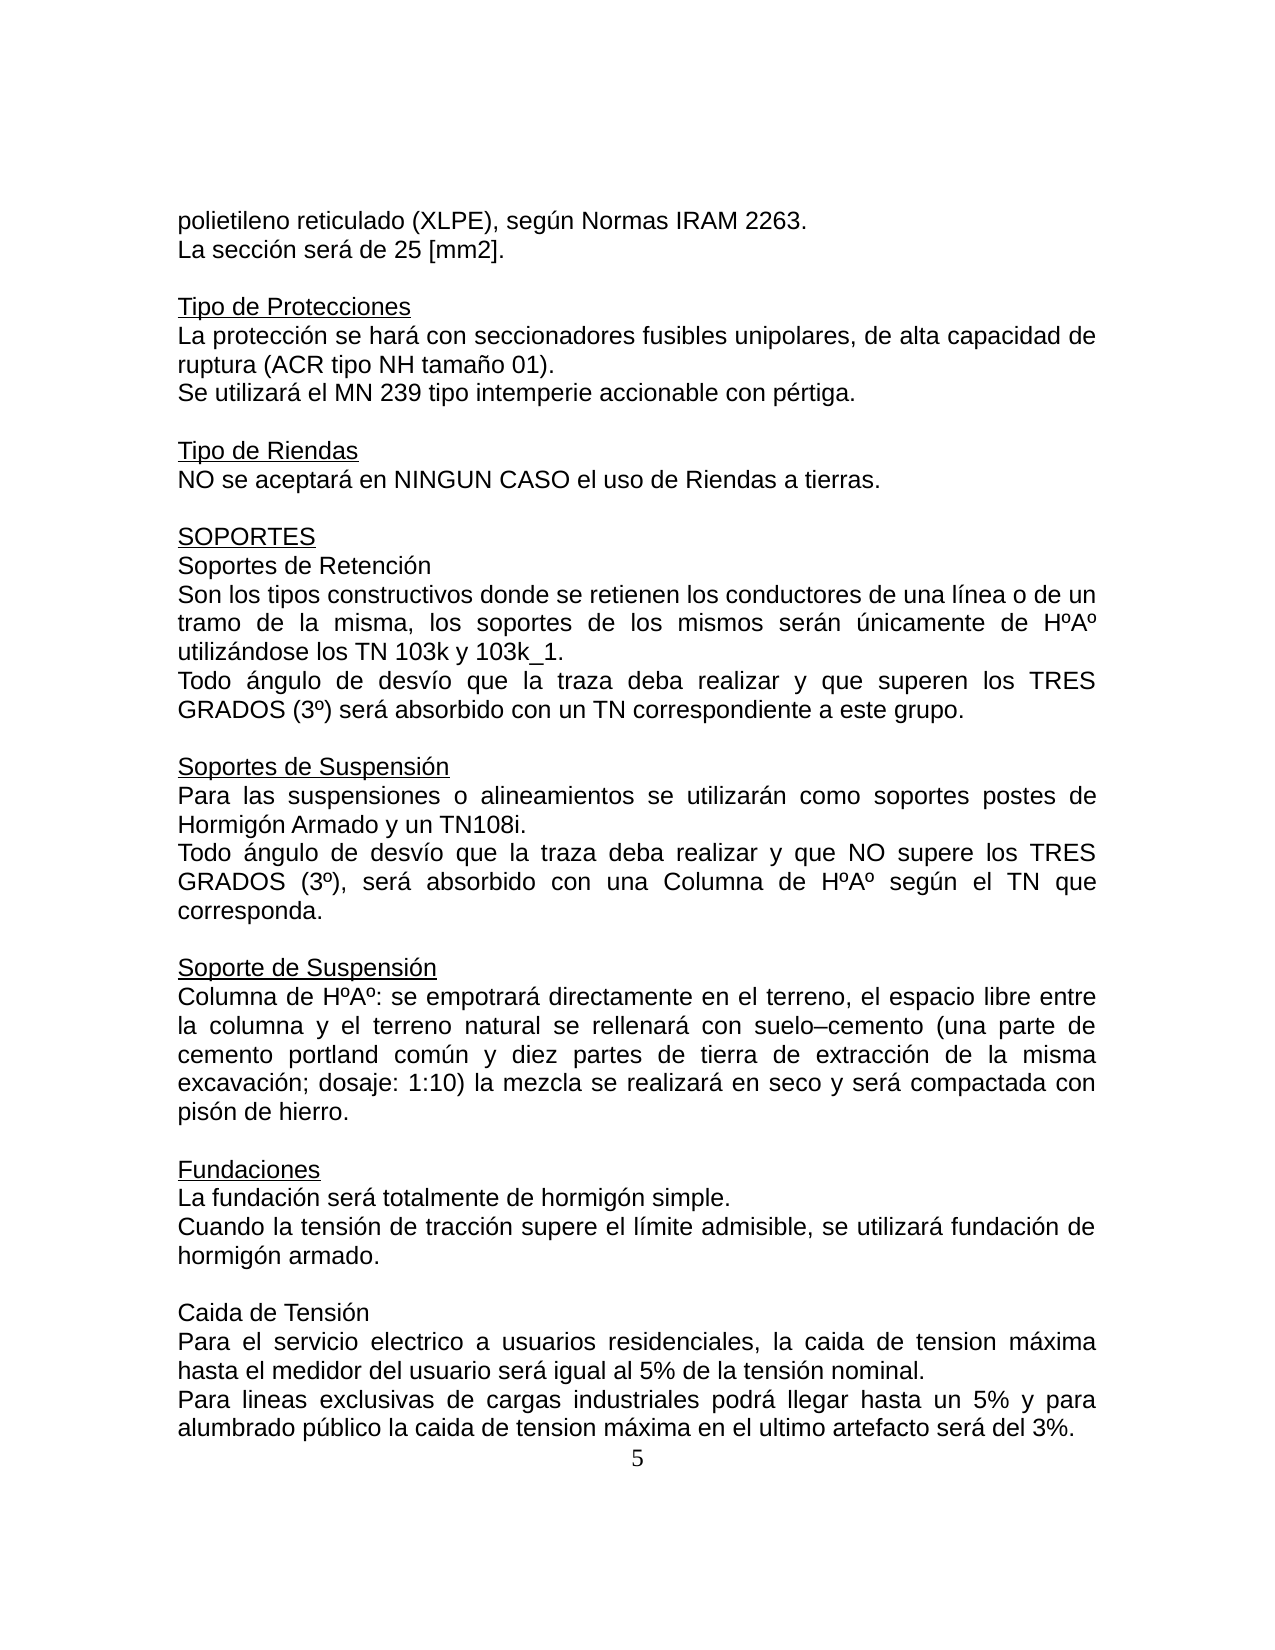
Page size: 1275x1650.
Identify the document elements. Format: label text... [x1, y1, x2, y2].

text Soporte de Suspensión [177, 953, 1098, 982]
text Son los tipos constructivos donde se retienen los conductores de una línea o de un tramo de la misma, los soportes de los mismos serán únicamente de HºAº utilizándose los TN 103k y 103k_1. [177, 579, 1098, 666]
text La sección será de 25 [mm2]. [177, 234, 1098, 263]
text Fundaciones [177, 1154, 1098, 1183]
text Soportes de Suspensión [177, 752, 1098, 781]
text Tipo de Riendas [177, 436, 1098, 464]
text La protección se hará con seccionadores fusibles unipolares, de alta capacidad de ruptura (ACR tipo NH tamaño 01). [177, 321, 1098, 378]
text NO se aceptará en NINGUN CASO el uso de Riendas a tierras. [177, 464, 1098, 493]
text Todo ángulo de desvío que la traza deba realizar y que NO supere los TRES GRADOS (3º), será absorbido con una Columna de HºAº según el TN que corresponda. [177, 838, 1098, 924]
text Cuando la tensión de tracción supere el límite admisible, se utilizará fundación de hormigón armado. [177, 1212, 1098, 1269]
text Para el servicio electrico a usuarios residenciales, la caida de tension máxima hasta el medidor del usuario será igual al 5% de la tensión nominal. [177, 1327, 1098, 1384]
text La fundación será totalmente de hormigón simple. [177, 1183, 1098, 1212]
text polietileno reticulado (XLPE), según Normas IRAM 2263. [177, 206, 1098, 234]
text Todo ángulo de desvío que la traza deba realizar y que superen los TRES GRADOS (3º) será absorbido con un TN correspondiente a este grupo. [177, 666, 1098, 723]
text Para lineas exclusivas de cargas industriales podrá llegar hasta un 5% y para alumbrado público la caida de tension máxima en el ultimo artefacto será del 3%. [177, 1384, 1098, 1442]
text Tipo de Protecciones [177, 292, 1098, 321]
text Columna de HºAº: se empotrará directamente en el terreno, el espacio libre entre la columna y el terreno natural se rellenará con suelo–cemento (una parte de cemento portland común y diez partes de tierra de extracción de la misma excavación; dosaje: 1:10) la mezcla se realizará en seco y será compactada con pisón de hierro. [177, 982, 1098, 1126]
text SOPORTES [177, 522, 1098, 551]
text Soportes de Retención [177, 551, 1098, 579]
text Se utilizará el MN 239 tipo intemperie accionable con pértiga. [177, 378, 1098, 407]
text Caida de Tensión [177, 1298, 1098, 1327]
text Para las suspensiones o alineamientos se utilizarán como soportes postes de Hormigón Armado y un TN108i. [177, 781, 1098, 838]
